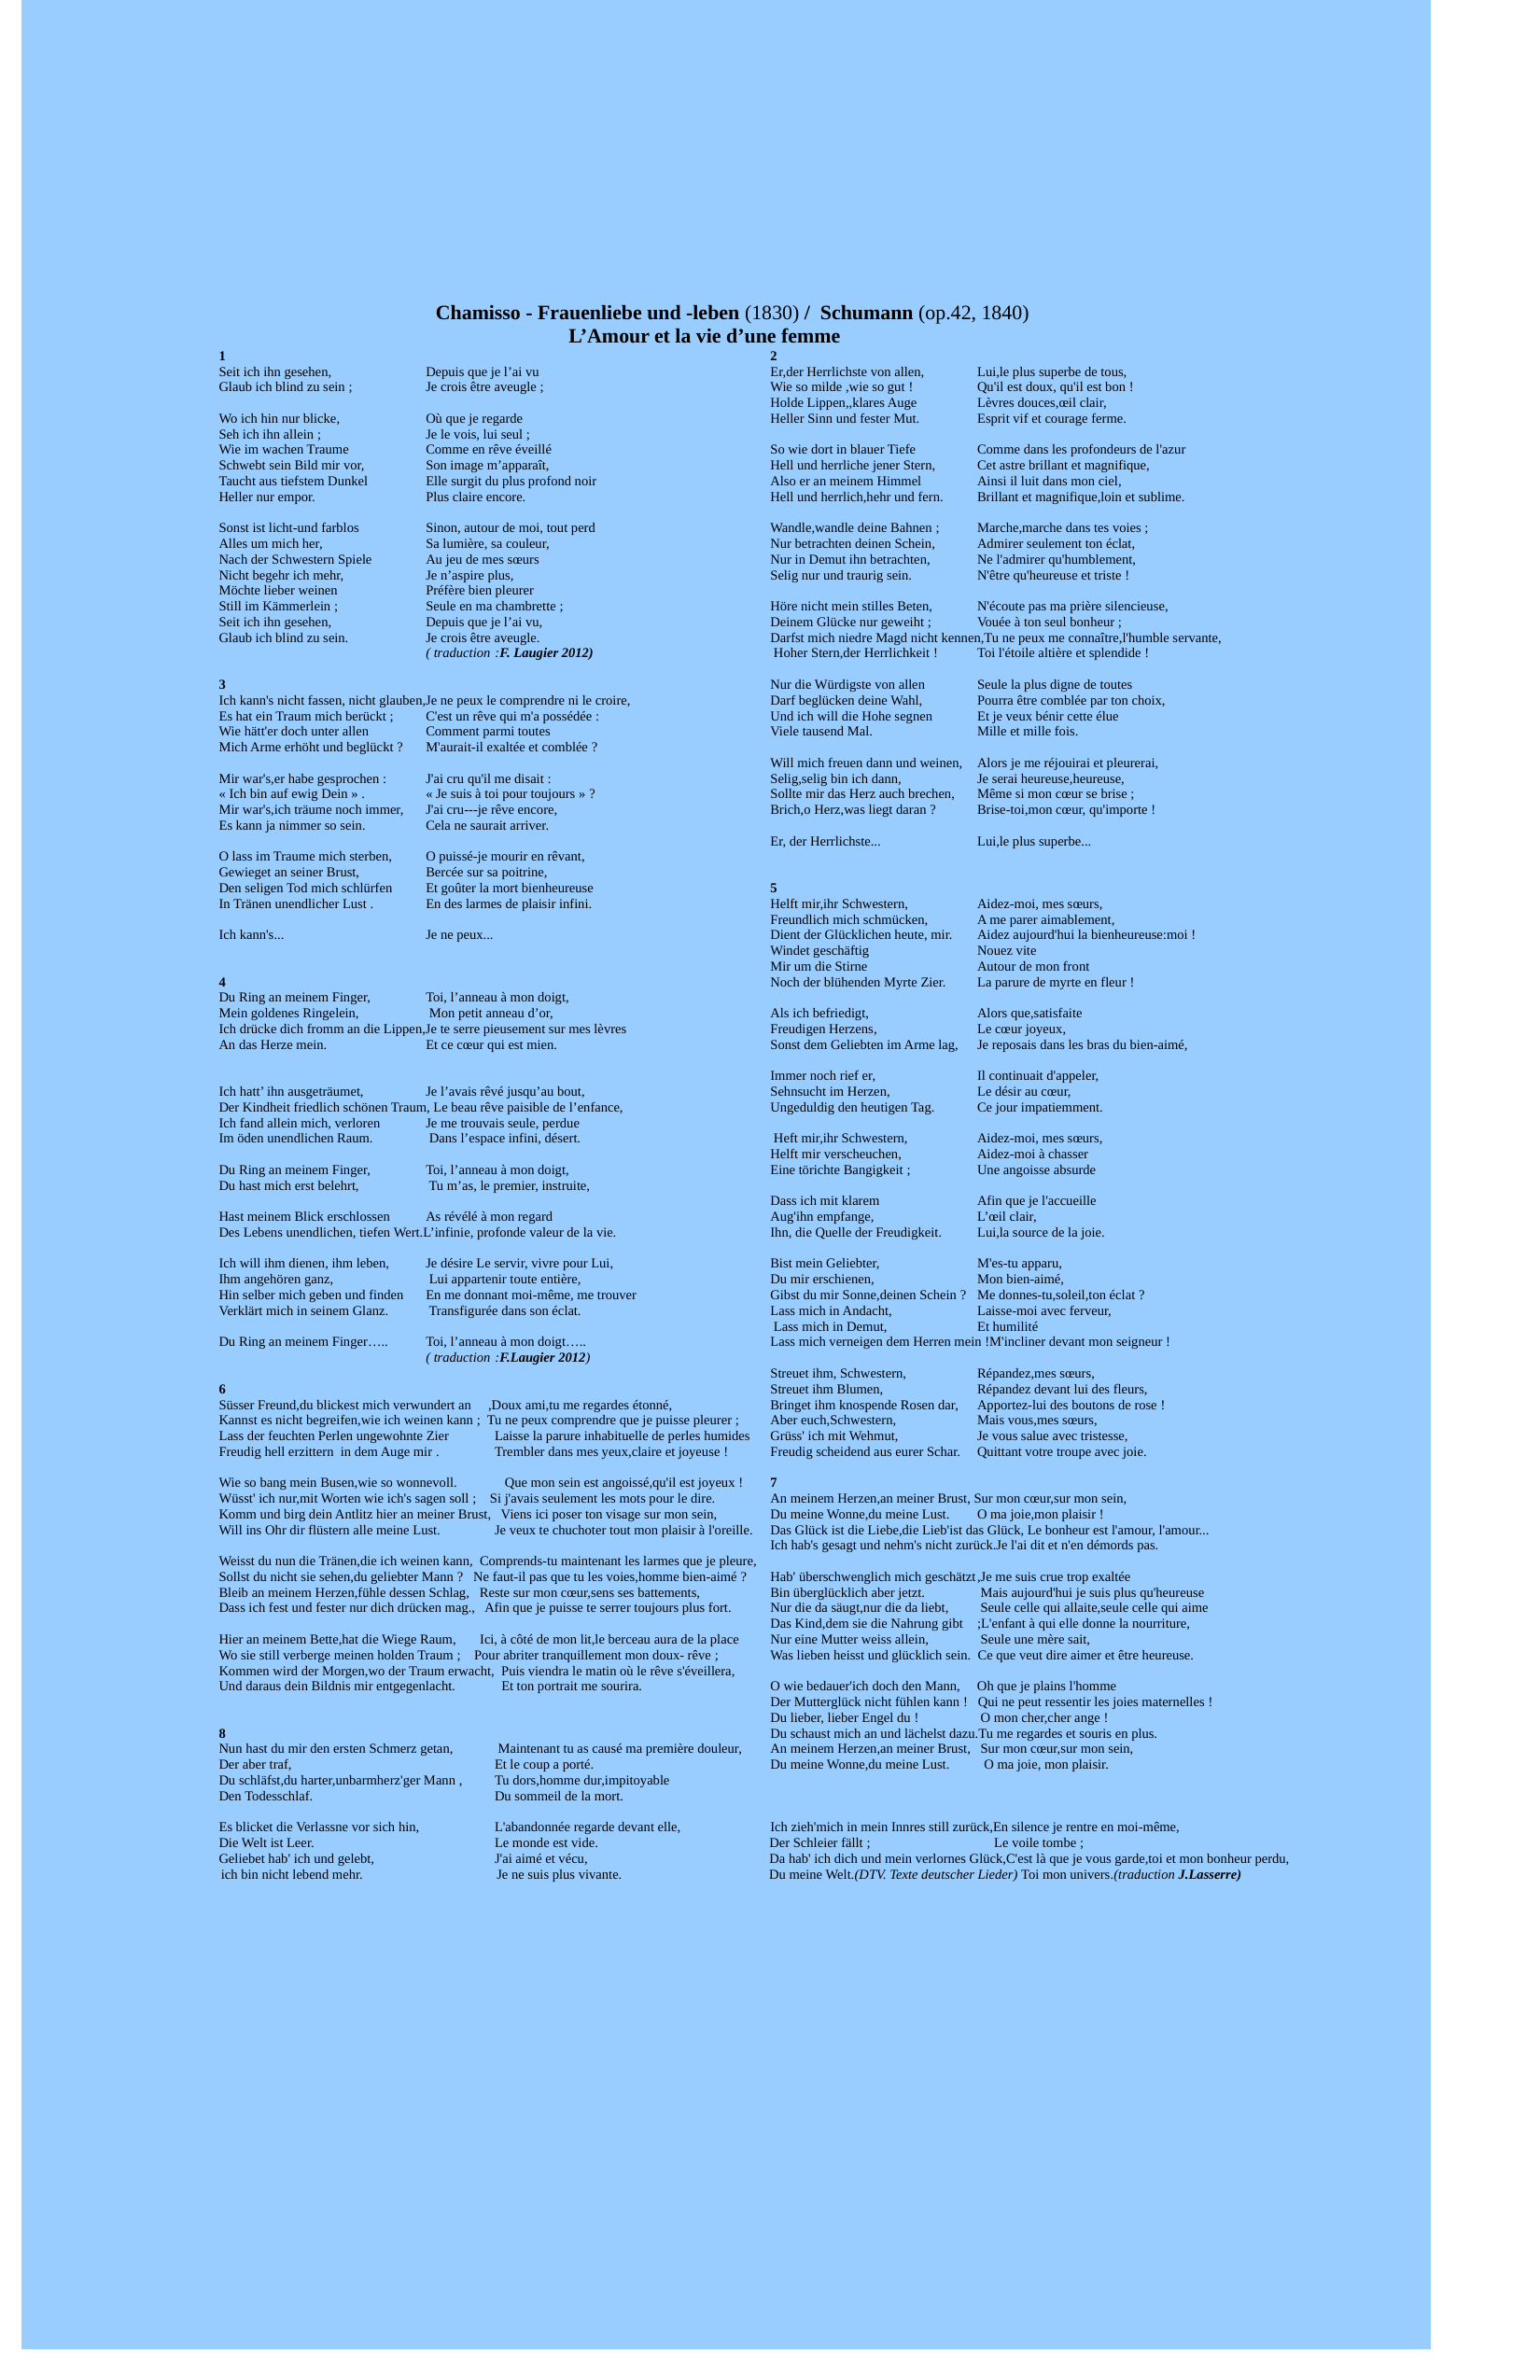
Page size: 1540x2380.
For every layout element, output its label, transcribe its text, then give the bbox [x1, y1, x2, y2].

text Mich Arme erhöht und beglückt ? M'aurait-il exaltée et comblée ? [218, 739, 1431, 755]
text Alles um mich her, Sa lumière, sa couleur, Nur betrachten deinen Schein, Admirer seulement ton éclat, [218, 536, 1431, 552]
text Geliebet hab' ich und gelebt, J'ai aimé et vécu, Da hab' ich dich und mein verlornes Glück,C'est là que je vous garde,toi et mon bonheur perdu, [218, 1851, 1431, 1866]
text Bleib an meinem Herzen,fühle dessen Schlag, Reste sur mon cœur,sens ses battements, Bin überglücklich aber jetzt. Mais aujourd'hui je suis plus qu'heureuse [218, 1584, 1431, 1600]
text Ich kann's nicht fassen, nicht glauben,Je ne peux le comprendre ni le croire, Darf beglücken deine Wahl, Pourra être comblée par ton choix, [218, 693, 1431, 707]
text Süsser Freund,du blickest mich verwundert an ,Doux ami,tu me regardes étonné, Bringet ihm knospende Rosen dar, Apportez-lui des boutons de rose ! [218, 1396, 1431, 1412]
text Seit ich ihn gesehen, Depuis que je l’ai vu Er,der Herrlichste von allen, Lui,le plus superbe de tous, [218, 363, 1431, 379]
text Mir um die Stirne Autour de mon front [218, 959, 1431, 973]
text Mein goldenes Ringelein, Mon petit anneau d’or, Als ich befriedigt, Alors que,satisfaite Ich drücke dich fromm an die Lippen,Je te serre pieusement sur mes lèvres Freudigen Herzens, Le cœur joyeux, An das Herze mein. Et ce cœur qui est mien. Sonst dem Geliebten im Arme lag, Je reposais dans les bras du bien-aimé, Immer noch rief er, Il continuait d'appeler, Ich hatt’ ihn ausgeträumet, Je l’avais rêvé jusqu’au bout, Sehnsucht im Herzen, Le désir au cœur, Der Kindheit friedlich schönen Traum, Le beau rêve paisible de l’enfance, Ungeduldig den heutigen Tag. Ce jour impatiemment. Ich fand allein mich, verloren Je me trouvais seule, perdue Im öden unendlichen Raum. Dans l’espace infini, désert. Heft mir,ihr Schwestern, Aidez-moi, mes sœurs, Helft mir verscheuchen, Aidez-moi à chasser Du Ring an meinem Finger, Toi, l’anneau à mon doigt, Eine törichte Bangigkeit ; Une angoisse absurde Du hast mich erst belehrt, Tu m’as, le premier, instruite, Dass ich mit klarem Afin que je l'accueille Hast meinem Blick erschlossen As révélé à mon regard Aug'ihn empfange, L’œil clair, Des Lebens unendlichen, tiefen Wert.L’infinie, profonde valeur de la vie. Ihn, die Quelle der Freudigkeit. Lui,la source de la joie. Ich will ihm dienen, ihm leben, Je désire Le servir, vivre pour Lui, Bist mein Geliebter, M'es-tu apparu, Ihm angehören ganz, Lui appartenir toute entière, Du mir erschienen, Mon bien-aimé, [218, 1005, 1431, 1287]
text Es kann ja nimmer so sein. Cela ne saurait arriver. [218, 818, 1431, 833]
text Möchte lieber weinen Préfère bien pleurer [218, 582, 1431, 598]
text Heller nur empor. Plus claire encore. Hell und herrlich,hehr und fern. Brillant et magnifique,loin et sublime. [218, 488, 1431, 504]
text Wüsst' ich nur,mit Worten wie ich's sagen soll ; Si j'avais seulement les mots pour le dire. An meinem Herzen,an meiner Brust, Sur mon cœur,sur mon sein, [218, 1491, 1431, 1506]
text Nicht begehr ich mehr, Je n’aspire plus, Selig nur und traurig sein. N'être qu'heureuse et triste ! [218, 567, 1431, 582]
text Der Mutterglück nicht fühlen kann ! Qui ne peut ressentir les joies maternelles ! [218, 1694, 1431, 1710]
text 6 Streuet ihm Blumen, Répandez devant lui des fleurs, [218, 1380, 1431, 1396]
text Es blicket die Verlassne vor sich hin, L'abandonnée regarde devant elle, Ich zieh'mich in mein Innres still zurück,En silence je rentre en moi-même, [218, 1819, 1431, 1835]
text Wie im wachen Traume Comme en rêve éveillé So wie dort in blauer Tiefe Comme dans les profondeurs de l'azur [218, 441, 1431, 457]
text Den seligen Tod mich schlürfen Et goûter la mort bienheureuse 5 [218, 880, 1431, 895]
text Streuet ihm, Schwestern, Répandez,mes sœurs, [218, 1365, 1431, 1380]
text Glaub ich blind zu sein ; Je crois être aveugle ; Wie so milde ,wie so gut ! Qu'il est doux, qu'il est bon ! [218, 379, 1431, 395]
text 3 Nur die Würdigste von allen Seule la plus digne de toutes [218, 677, 1431, 693]
text Der aber traf, Et le coup a porté. Du meine Wonne,du meine Lust. O ma joie, mon plaisir. [218, 1757, 1431, 1772]
text Seit ich ihn gesehen, Depuis que je l’ai vu, Deinem Glücke nur geweiht ; Vouée à ton seul bonheur ; [218, 614, 1431, 629]
text Die Welt ist Leer. Le monde est vide. Der Schleier fällt ; Le voile tombe ; [218, 1835, 1431, 1851]
text ich bin nicht lebend mehr. Je ne suis plus vivante. Du meine Welt.(DTV. Texte deutscher Lieder) Toi mon univers.(traduction J.Lasserre) [21, 1866, 1431, 1882]
text Hier an meinem Bette,hat die Wiege Raum, Ici, à côté de mon lit,le berceau aura de la place Nur eine Mutter weiss allein, Seule une mère sait, [218, 1631, 1431, 1646]
text Ich kann's... Je ne peux... Dient der Glücklichen heute, mir. Aidez aujourd'hui la bienheureuse:moi ! [218, 927, 1431, 943]
text Den Todesschlaf. Du sommeil de la mort. [218, 1788, 1431, 1803]
text Hin selber mich geben und finden En me donnant moi-même, me trouver Gibst du mir Sonne,deinen Schein ? Me donnes-tu,soleil,ton éclat ? Verklärt mich in seinem Glanz. Transfigurée dans son éclat. Lass mich in Andacht, Laisse-moi avec ferveur, Lass mich in Demut, Et humilité Du Ring an meinem Finger….. Toi, l’anneau à mon doigt….. Lass mich verneigen dem Herren mein !M'incliner devant mon seigneur ! ( traduction :F.Laugier 2012) [218, 1287, 1431, 1365]
text Nach der Schwestern Spiele Au jeu de mes sœurs Nur in Demut ihn betrachten, Ne l'admirer qu'humblement, [218, 552, 1431, 567]
text Mir war's,ich träume noch immer, J'ai cru---je rêve encore, Brich,o Herz,was liegt daran ? Brise-toi,mon cœur, qu'importe ! [218, 802, 1431, 818]
text Wie hätt'er doch unter allen Comment parmi toutes Viele tausend Mal. Mille et mille fois. [218, 723, 1431, 739]
text Freudig hell erzittern in dem Auge mir . Trembler dans mes yeux,claire et joyeuse ! Freudig scheidend aus eurer Schar. Quittant votre troupe avec joie. [218, 1444, 1431, 1459]
text L’Amour et la vie d’une femme [218, 324, 1431, 348]
text Kommen wird der Morgen,wo der Traum erwacht, Puis viendra le matin où le rêve s'éveillera, [218, 1662, 1431, 1678]
text Mir war's,er habe gesprochen : J'ai cru qu'il me disait : Selig,selig bin ich dann, Je serai heureuse,heureuse, [218, 770, 1431, 786]
text Wie so bang mein Busen,wie so wonnevoll. Que mon sein est angoissé,qu'il est joyeux ! 7 [218, 1475, 1431, 1491]
text Seh ich ihn allein ; Je le vois, lui seul ; [218, 426, 1431, 441]
text Weisst du nun die Tränen,die ich weinen kann, Comprends-tu maintenant les larmes que je pleure, [218, 1553, 1431, 1569]
text Das Kind,dem sie die Nahrung gibt ;L'enfant à qui elle donne la nourriture, [218, 1616, 1431, 1631]
text Nun hast du mir den ersten Schmerz getan, Maintenant tu as causé ma première douleur, An meinem Herzen,an meiner Brust, Sur mon cœur,sur mon sein, [218, 1741, 1431, 1757]
text Er, der Herrlichste... Lui,le plus superbe... [218, 833, 1431, 848]
text Will ins Ohr dir flüstern alle meine Lust. Je veux te chuchoter tout mon plaisir à l'oreille. Das Glück ist die Liebe,die Lieb'ist das Glück, Le bonheur est l'amour, l'amour... [218, 1521, 1431, 1537]
text 4 Noch der blühenden Myrte Zier. La parure de myrte en fleur ! [218, 973, 1431, 989]
text Taucht aus tiefstem Dunkel Elle surgit du plus profond noir Also er an meinem Himmel Ainsi il luit dans mon ciel, [218, 473, 1431, 488]
text Still im Kämmerlein ; Seule en ma chambrette ; Höre nicht mein stilles Beten, N'écoute pas ma prière silencieuse, [218, 598, 1431, 614]
text Glaub ich blind zu sein. Je crois être aveugle. Darfst mich niedre Magd nicht kennen,Tu ne peux me connaître,l'humble servante, ( traduction :F. Laugier 2012) Hoher Stern,der Herrlichkeit ! Toi l'étoile altière et splendide ! [218, 629, 1431, 661]
text 1 2 [218, 348, 1431, 363]
text Schwebt sein Bild mir vor, Son image m’apparaît, Hell und herrliche jener Stern, Cet astre brillant et magnifique, [218, 457, 1431, 473]
text Sollst du nicht sie sehen,du geliebter Mann ? Ne faut-il pas que tu les voies,homme bien-aimé ? Hab' überschwenglich mich geschätzt ,Je me suis crue trop exaltée [218, 1569, 1431, 1584]
text 8 Du schaust mich an und lächelst dazu.Tu me regardes et souris en plus. [218, 1725, 1431, 1741]
text Will mich freuen dann und weinen, Alors je me réjouirai et pleurerai, [218, 755, 1431, 770]
text O lass im Traume mich sterben, O puissé-je mourir en rêvant, [218, 848, 1431, 864]
text Und daraus dein Bildnis mir entgegenlacht. Et ton portrait me sourira. O wie bedauer'ich doch den Mann, Oh que je plains l'homme [218, 1678, 1431, 1694]
text Es hat ein Traum mich berückt ; C'est un rêve qui m'a possédée : Und ich will die Hohe segnen Et je veux bénir cette élue [218, 707, 1431, 723]
text Ich hab's gesagt und nehm's nicht zurück.Je l'ai dit et n'en démords pas. [218, 1537, 1431, 1553]
text Windet geschäftig Nouez vite [218, 943, 1431, 959]
text Freundlich mich schmücken, A me parer aimablement, [218, 911, 1431, 927]
text Kannst es nicht begreifen,wie ich weinen kann ; Tu ne peux comprendre que je puisse pleurer ; Aber euch,Schwestern, Mais vous,mes sœurs, [218, 1412, 1431, 1428]
text Lass der feuchten Perlen ungewohnte Zier Laisse la parure inhabituelle de perles humides Grüss' ich mit Wehmut, Je vous salue avec tristesse, [218, 1428, 1431, 1444]
text Dass ich fest und fester nur dich drücken mag., Afin que je puisse te serrer toujours plus fort. Nur die da säugt,nur die da liebt, Seule celle qui allaite,seule celle qui aime [218, 1600, 1431, 1616]
text Sonst ist licht-und farblos Sinon, autour de moi, tout perd Wandle,wandle deine Bahnen ; Marche,marche dans tes voies ; [218, 520, 1431, 536]
text Chamisso - Frauenliebe und -leben (1830) / Schumann (op.42, 1840) [21, 298, 1431, 324]
text Wo ich hin nur blicke, Où que je regarde Heller Sinn und fester Mut. Esprit vif et courage ferme. [218, 411, 1431, 426]
text Du schläfst,du harter,unbarmherz'ger Mann , Tu dors,homme dur,impitoyable [218, 1772, 1431, 1788]
text Du lieber, lieber Engel du ! O mon cher,cher ange ! [218, 1710, 1431, 1725]
text Gewieget an seiner Brust, Bercée sur sa poitrine, [218, 864, 1431, 880]
text In Tränen unendlicher Lust . En des larmes de plaisir infini. Helft mir,ihr Schwestern, Aidez-moi, mes sœurs, [218, 895, 1431, 911]
text « Ich bin auf ewig Dein » . « Je suis à toi pour toujours » ? Sollte mir das Herz auch brechen, Même si mon cœur se brise ; [218, 786, 1431, 802]
text Du Ring an meinem Finger, Toi, l’anneau à mon doigt, [218, 989, 1431, 1005]
text Komm und birg dein Antlitz hier an meiner Brust, Viens ici poser ton visage sur mon sein, Du meine Wonne,du meine Lust. O ma joie,mon plaisir ! [218, 1506, 1431, 1521]
text Wo sie still verberge meinen holden Traum ; Pour abriter tranquillement mon doux- rêve ; Was lieben heisst und glücklich sein. Ce que veut dire aimer et être heureuse. [218, 1646, 1431, 1662]
text Holde Lippen,,klares Auge Lèvres douces,œil clair, [218, 395, 1431, 411]
